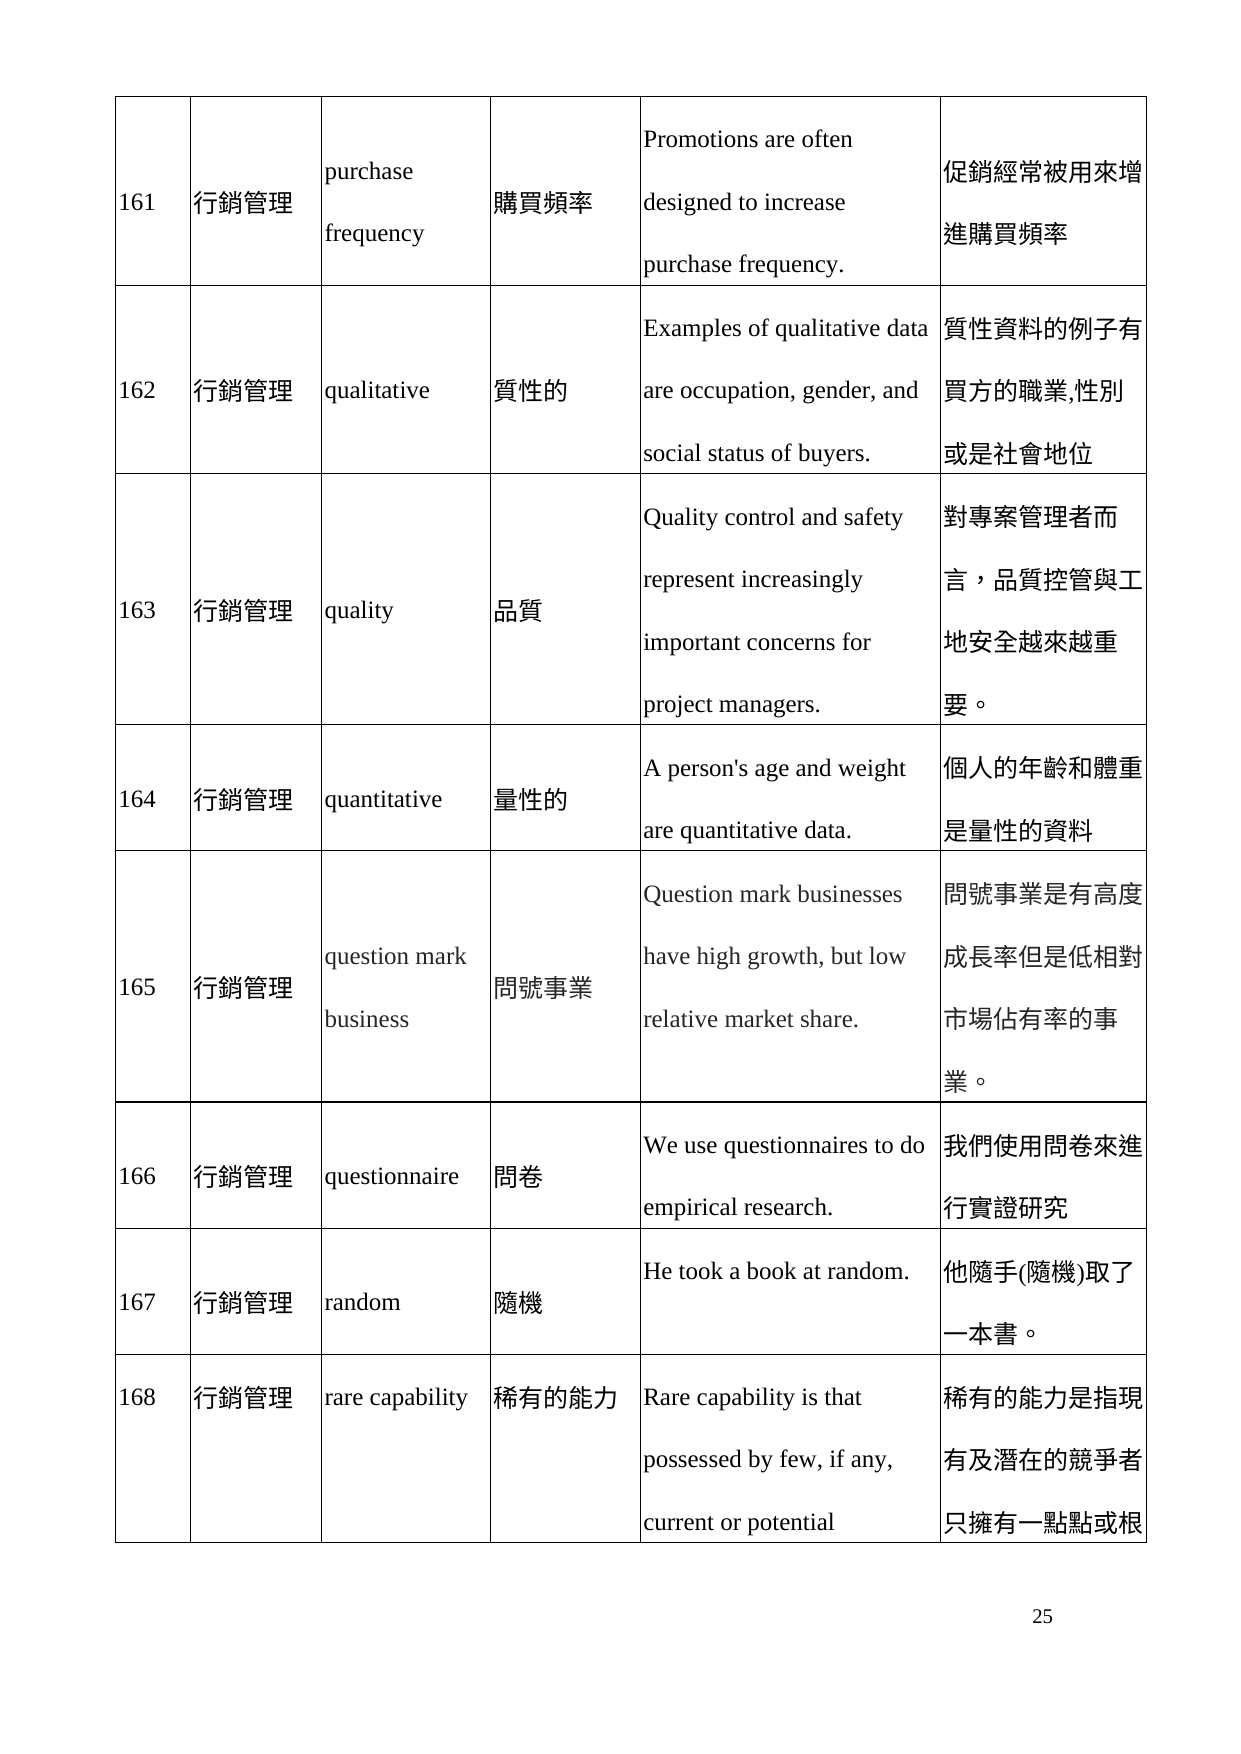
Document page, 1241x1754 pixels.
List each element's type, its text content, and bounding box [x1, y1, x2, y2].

table_cell quality [322, 474, 490, 724]
table_cell 行銷管理 [191, 97, 321, 285]
table_cell 行銷管理 [191, 1103, 321, 1227]
table_cell 行銷管理 [191, 286, 321, 473]
table_cell 稀有的能力 [491, 1355, 640, 1542]
table_cell 164 [116, 725, 190, 850]
table_cell 問卷 [491, 1103, 640, 1227]
table_cell 質性資料的例子有買方的職業,性別或是社會地位 [941, 286, 1146, 473]
table_cell 我們使用問卷來進行實證研究 [941, 1103, 1146, 1227]
table_cell qualitative [322, 286, 490, 473]
table_cell 問號事業 [491, 851, 640, 1101]
table_cell 163 [116, 474, 190, 724]
table_cell Rare capability is that possessed by few, if any, current or potential [641, 1355, 940, 1542]
table_cell A person's age and weight are quantitative data. [641, 725, 940, 850]
table_cell 行銷管理 [191, 851, 321, 1101]
table_cell Question mark businesses have high growth, but low relative market share. [641, 851, 940, 1101]
table_cell 165 [116, 851, 190, 1101]
table_cell 品質 [491, 474, 640, 724]
table_cell 促銷經常被用來增進購買頻率 [941, 97, 1146, 285]
table_cell 質性的 [491, 286, 640, 473]
table_cell purchase frequency [322, 97, 490, 285]
table_cell quantitative [322, 725, 490, 850]
table_cell 行銷管理 [191, 474, 321, 724]
table_cell 168 [116, 1355, 190, 1542]
table_cell Promotions are often designed to increase purchase frequency. [641, 97, 940, 285]
table_cell 問號事業是有高度成長率但是低相對市場佔有率的事業。 [941, 851, 1146, 1101]
table_cell 隨機 [491, 1229, 640, 1353]
table_cell 他隨手(隨機)取了一本書。 [941, 1229, 1146, 1353]
table_cell 對專案管理者而言，品質控管與工地安全越來越重要。 [941, 474, 1146, 724]
table_cell 購買頻率 [491, 97, 640, 285]
table_cell 行銷管理 [191, 725, 321, 850]
table_cell Quality control and safety represent increasingly important concerns for project managers. [641, 474, 940, 724]
table_cell 162 [116, 286, 190, 473]
table_cell question mark business [322, 851, 490, 1101]
table_cell 個人的年齡和體重是量性的資料 [941, 725, 1146, 850]
table_cell 166 [116, 1103, 190, 1227]
table_cell He took a book at random. [641, 1229, 940, 1353]
table_cell 行銷管理 [191, 1229, 321, 1353]
table_cell questionnaire [322, 1103, 490, 1227]
table_cell 量性的 [491, 725, 640, 850]
table_cell rare capability [322, 1355, 490, 1542]
table_cell 167 [116, 1229, 190, 1353]
table_cell Examples of qualitative data are occupation, gender, and social status of buyers. [641, 286, 940, 473]
table_cell 行銷管理 [191, 1355, 321, 1542]
table_cell random [322, 1229, 490, 1353]
table_cell We use questionnaires to do empirical research. [641, 1103, 940, 1227]
table_cell 161 [116, 97, 190, 285]
table_cell 稀有的能力是指現有及潛在的競爭者只擁有一點點或根 [941, 1355, 1146, 1542]
